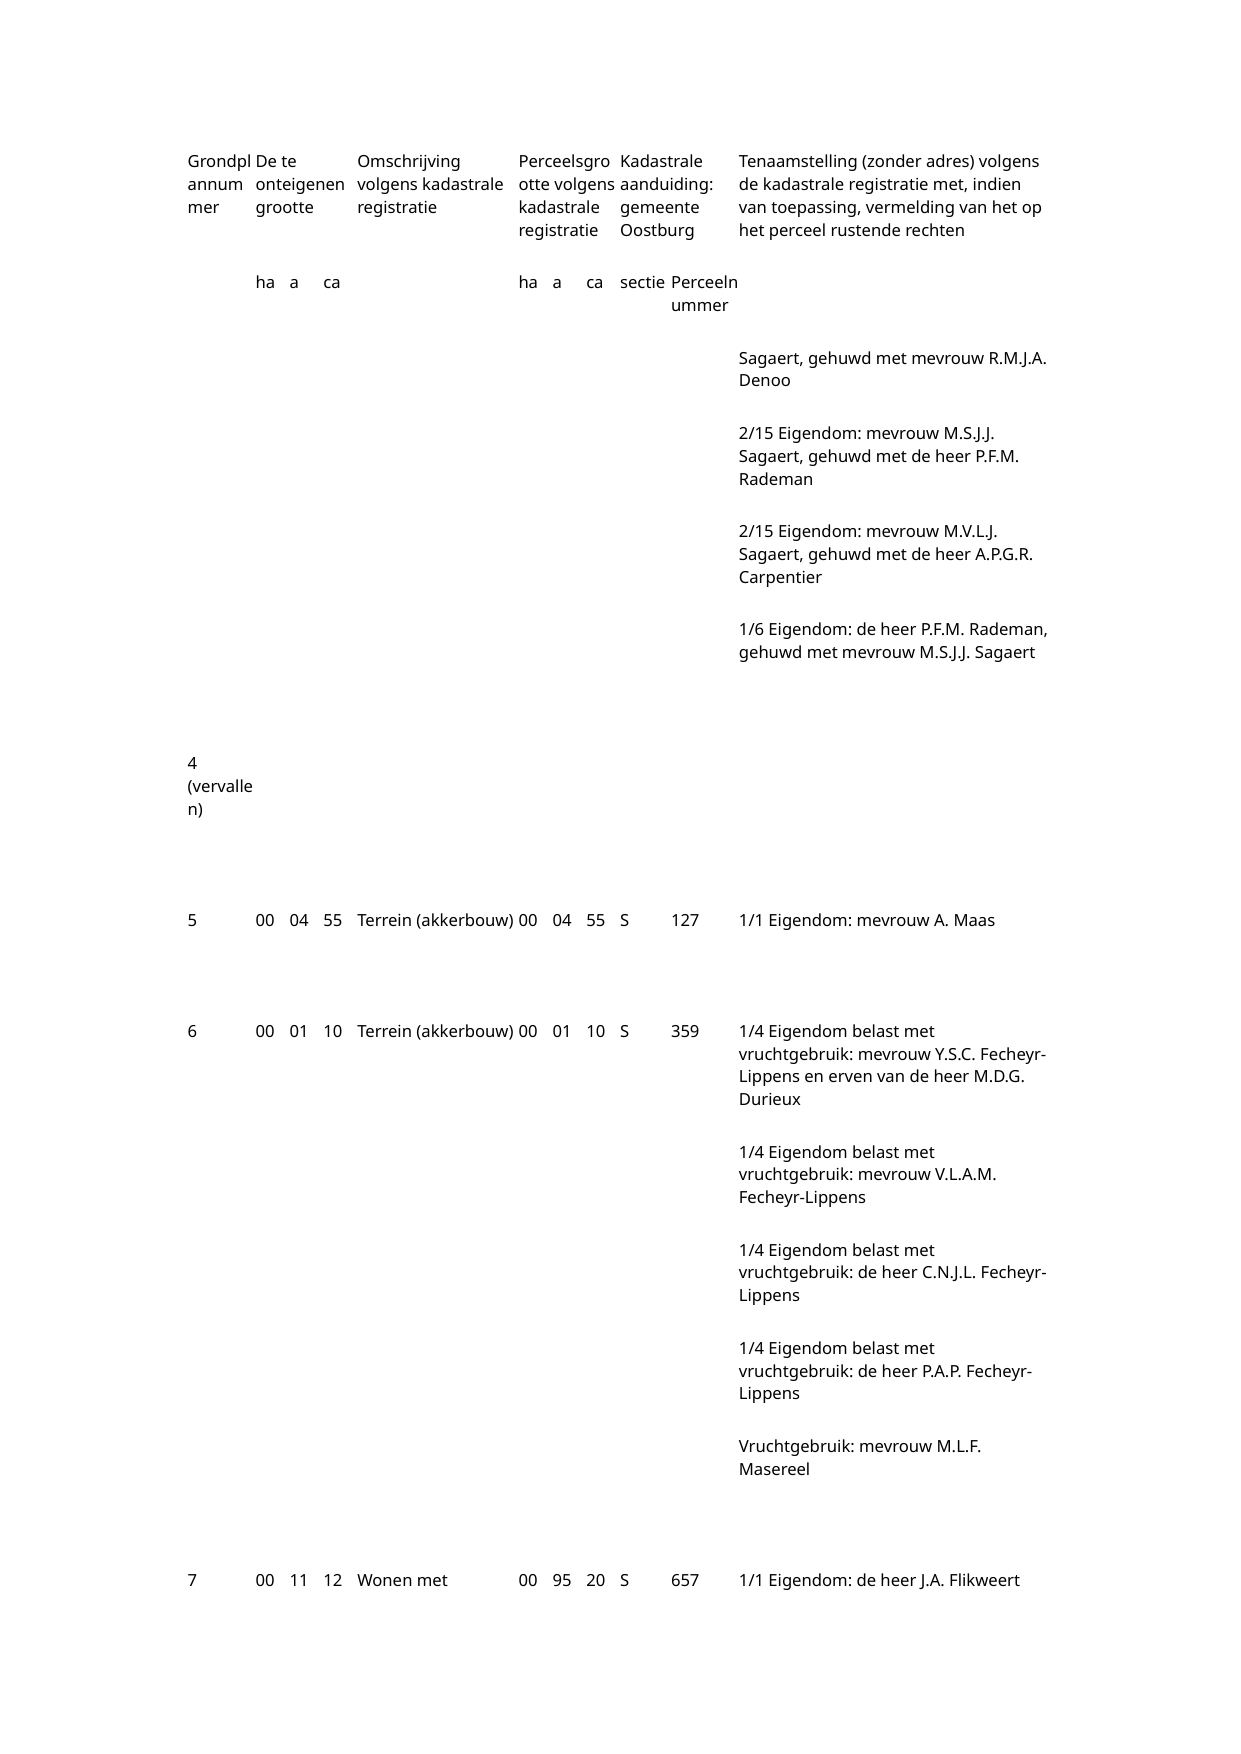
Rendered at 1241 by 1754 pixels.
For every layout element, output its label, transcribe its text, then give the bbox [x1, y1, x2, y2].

table_cell 1/1 Eigendom: de heer J.A. Flikweert [739, 1569, 1053, 1591]
table_cell [357, 693, 518, 752]
table_cell [255, 693, 289, 752]
table_cell [552, 850, 586, 908]
table_cell [552, 1510, 586, 1568]
table_cell [289, 1510, 323, 1568]
table_cell Sagaert, gehuwd met mevrouw R.M.J.A. Denoo 2/15 Eigendom: mevrouw M.S.J.J. Sagaert, gehuwd met de heer P.F.M. Rademan 2/15 Eigendom: mevrouw M.V.L.J. Sagaert, gehuwd met de heer A.P.G.R. Carpentier 1/6 Eigendom: de heer P.F.M. Rademan, gehuwd met mevrouw M.S.J.J. Sagaert [739, 346, 1053, 693]
table_cell 359 [671, 1020, 739, 1510]
table_cell [255, 1510, 289, 1568]
table_cell 95 [552, 1569, 586, 1591]
table_cell S [620, 908, 671, 961]
table_cell [357, 346, 518, 693]
table_cell 6 [188, 1020, 255, 1510]
table_cell [620, 961, 671, 1019]
table_cell [289, 693, 323, 752]
table_cell [552, 961, 586, 1019]
table_cell [323, 693, 357, 752]
table_cell 4 (vervallen) [188, 752, 255, 850]
table_cell 55 [323, 908, 357, 961]
table_cell [671, 693, 739, 752]
table_cell 04 [289, 908, 323, 961]
table_cell 657 [671, 1569, 739, 1591]
table_cell 12 [323, 1569, 357, 1591]
table_cell [518, 346, 552, 693]
table_cell 1/4 Eigendom belast met vruchtgebruik: mevrouw Y.S.C. Fecheyr-Lippens en erven van de heer M.D.G. Durieux 1/4 Eigendom belast met vruchtgebruik: mevrouw V.L.A.M. Fecheyr-Lippens 1/4 Eigendom belast met vruchtgebruik: de heer C.N.J.L. Fecheyr-Lippens 1/4 Eigendom belast met vruchtgebruik: de heer P.A.P. Fecheyr-Lippens Vruchtgebruik: mevrouw M.L.F. Masereel [739, 1020, 1053, 1510]
table_cell ha [518, 271, 552, 346]
table_cell [518, 961, 552, 1019]
table_cell [357, 752, 518, 850]
table_header Kadastrale aanduiding: gemeente Oostburg [620, 150, 739, 271]
table_cell [255, 346, 289, 693]
table_cell [255, 752, 289, 850]
table_cell S [620, 1020, 671, 1510]
table_cell [518, 693, 552, 752]
table_cell 00 [255, 1569, 289, 1591]
table_cell a [289, 271, 323, 346]
table_cell Wonen met [357, 1569, 518, 1591]
table_cell [586, 346, 620, 693]
table_cell sectie [620, 271, 671, 346]
table_cell [323, 1510, 357, 1568]
table_cell [255, 850, 289, 908]
table_cell 7 [188, 1569, 255, 1591]
table_cell 20 [586, 1569, 620, 1591]
table_cell Terrein (akkerbouw) [357, 908, 518, 961]
table_header De te onteigenen grootte [255, 150, 357, 271]
table_cell [620, 346, 671, 693]
table_cell [289, 346, 323, 693]
table_cell 00 [518, 908, 552, 961]
table_cell S [620, 1569, 671, 1591]
table_cell [323, 850, 357, 908]
table_cell 5 [188, 908, 255, 961]
table_cell [620, 1510, 671, 1568]
table_cell 01 [289, 1020, 323, 1510]
table_cell [188, 1510, 255, 1568]
table_cell Terrein (akkerbouw) [357, 1020, 518, 1510]
table_cell [289, 850, 323, 908]
table_cell ca [586, 271, 620, 346]
table_cell ha [255, 271, 289, 346]
table_cell [552, 752, 586, 850]
table_cell 10 [586, 1020, 620, 1510]
table_cell [739, 752, 1053, 850]
table_cell [552, 346, 586, 693]
table_cell [586, 752, 620, 850]
table_cell [620, 752, 671, 850]
table_cell [671, 752, 739, 850]
table_cell [671, 346, 739, 693]
table_cell [739, 1510, 1053, 1568]
table_cell 00 [518, 1020, 552, 1510]
table_cell [739, 850, 1053, 908]
table_cell 11 [289, 1569, 323, 1591]
table_cell [323, 961, 357, 1019]
table_cell [357, 850, 518, 908]
table_cell [357, 961, 518, 1019]
table_cell [586, 850, 620, 908]
table_cell 55 [586, 908, 620, 961]
table_cell [586, 1510, 620, 1568]
table_cell [188, 693, 255, 752]
table_header Omschrijving volgens kadastrale registratie [357, 150, 518, 346]
table_header Tenaamstelling (zonder adres) volgens de kadastrale registratie met, indien van toepassing, vermelding van het op het perceel rustende rechten [739, 150, 1053, 346]
table_cell [289, 752, 323, 850]
table_cell 10 [323, 1020, 357, 1510]
table_cell [357, 1510, 518, 1568]
table_cell [289, 961, 323, 1019]
table_cell [518, 752, 552, 850]
table_cell 00 [255, 908, 289, 961]
table_cell 00 [255, 1020, 289, 1510]
table_cell 1/1 Eigendom: mevrouw A. Maas [739, 908, 1053, 961]
table_cell [620, 693, 671, 752]
table_cell [323, 346, 357, 693]
table_cell [255, 961, 289, 1019]
table_cell 127 [671, 908, 739, 961]
table_header Grondplannummer [188, 150, 255, 346]
table_cell 01 [552, 1020, 586, 1510]
table_cell [671, 850, 739, 908]
table_cell [586, 693, 620, 752]
table_cell 04 [552, 908, 586, 961]
table_cell Perceelnummer [671, 271, 739, 346]
table_cell [552, 693, 586, 752]
table_cell [586, 961, 620, 1019]
table_cell [188, 961, 255, 1019]
table_cell [739, 961, 1053, 1019]
table_cell [188, 850, 255, 908]
table_cell a [552, 271, 586, 346]
table_cell ca [323, 271, 357, 346]
table_cell [671, 1510, 739, 1568]
table_header Perceelsgrootte volgens kadastrale registratie [518, 150, 620, 271]
table_cell [671, 961, 739, 1019]
table_cell [323, 752, 357, 850]
table_cell [620, 850, 671, 908]
table_cell 00 [518, 1569, 552, 1591]
table_cell [188, 346, 255, 693]
table_cell [518, 850, 552, 908]
table_cell [739, 693, 1053, 752]
table_cell [518, 1510, 552, 1568]
